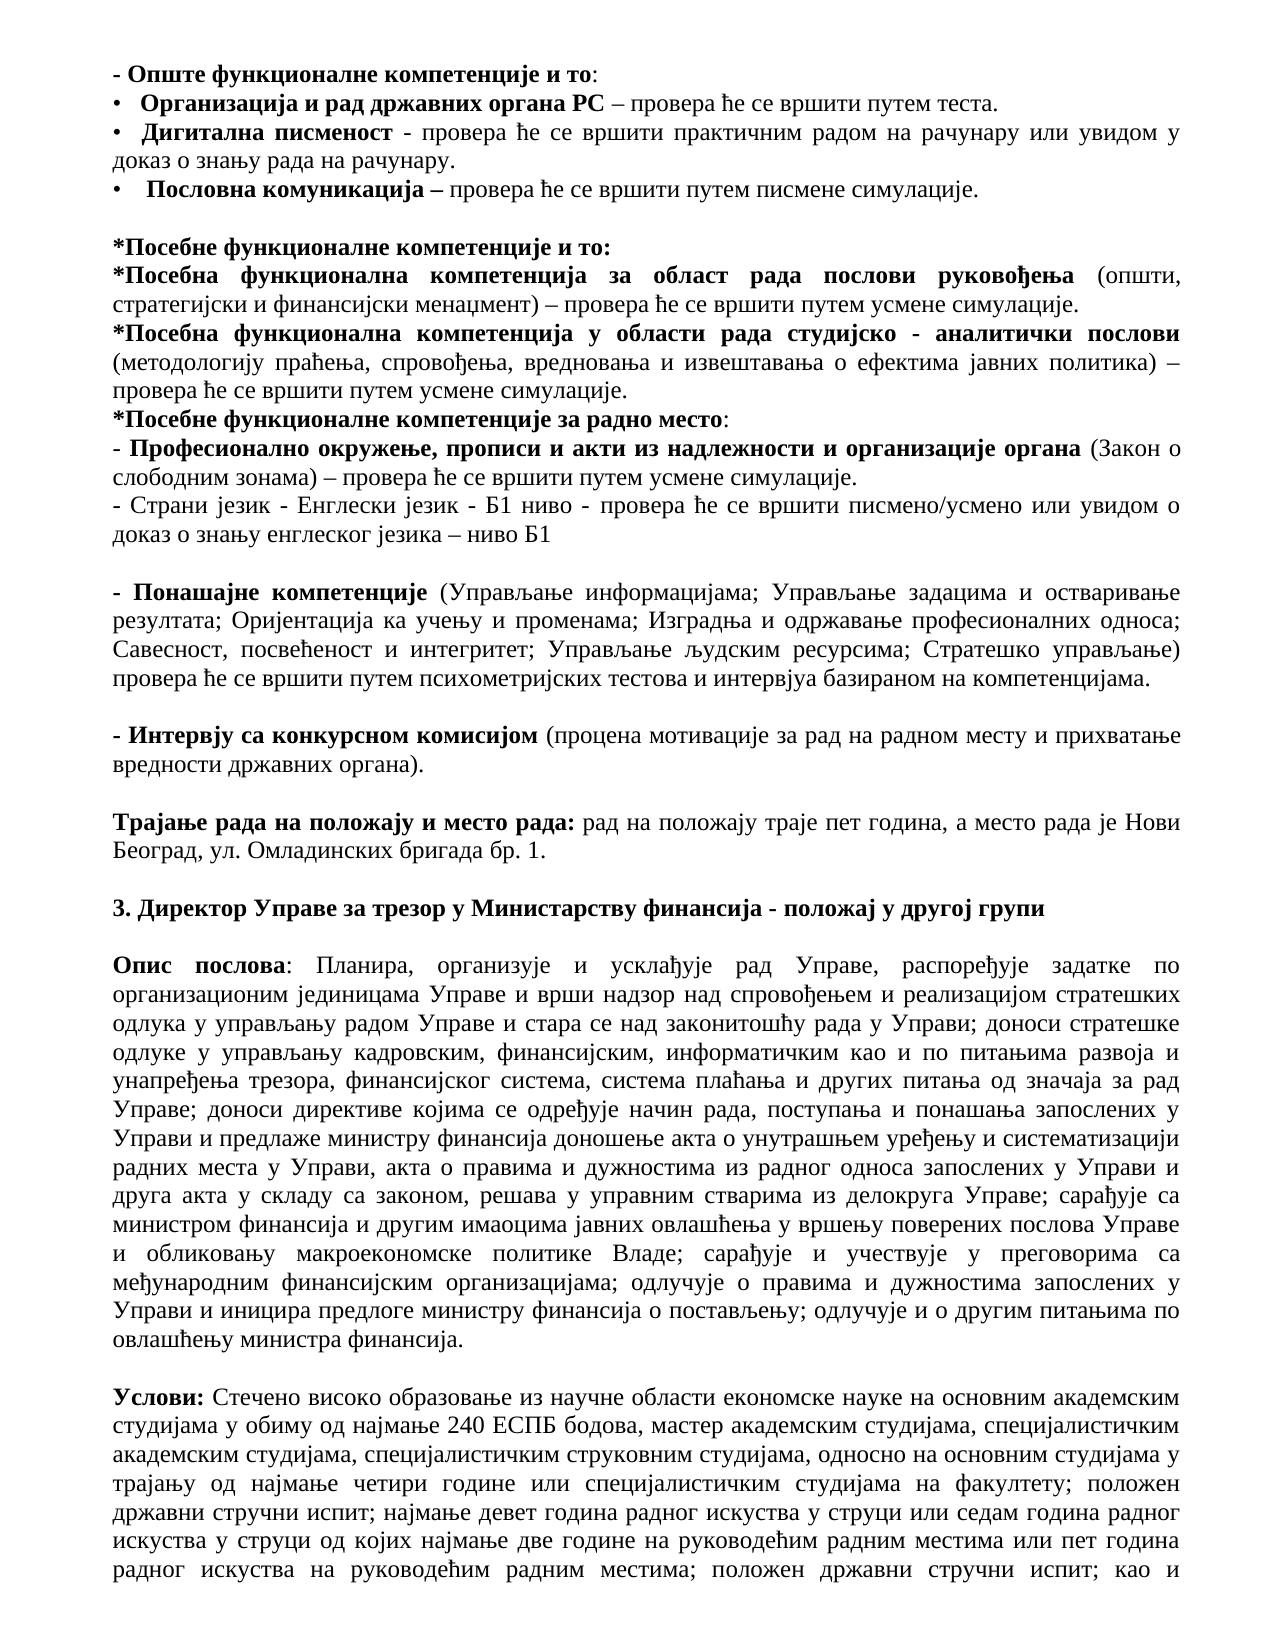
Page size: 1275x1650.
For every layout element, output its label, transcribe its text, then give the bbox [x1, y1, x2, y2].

text - Страни језик - Енглески језик - Б1 ниво - провера ће се вршити писмено/усмено или увидом о доказ о знању енглеског језика – ниво Б1 [112, 490, 1181, 548]
text - Опште функционалне компетенције и то: [112, 59, 1181, 88]
text - Понашајне компетенције (Управљање информацијама; Управљање задацима и остваривање резултата; Оријентација ка учењу и променама; Изградња и одржавање професионалних односа; Савесност, посвећеност и интегритет; Управљање људским ресурсима; Стратешко управљање) провера ће се вршити путем психометријских тестова и интервјуа базираном на компетенцијама. [112, 577, 1181, 692]
text - Интервју са конкурсном комисијом (процена мотивације за рад на радном месту и прихватање вредности државних органа). [112, 720, 1181, 778]
text *Посебне функционалне компетенције за радно место: [112, 404, 1181, 433]
text - Професионално окружење, прописи и акти из надлежности и организације органа (Закон о слободним зонама) – провера ће се вршити путем усмене симулације. [112, 433, 1181, 490]
text • Организација и рад државних органа РС – провера ће се вршити путем теста. [112, 88, 1181, 117]
text • Пословна комуникација – провера ће се вршити путем писмене симулације. [112, 174, 1181, 203]
text Трајање рада на положају и место рада: рад на положају траје пет година, а место рада је Нови Београд, ул. Омладинских бригада бр. 1. [112, 807, 1181, 864]
text *Посебна функционална компетенција у области рада студијско - аналитички послови (методологију праћења, спровођења, вредновања и извештавања о ефектима јавних политика) – провера ће се вршити путем усмене симулације. [112, 318, 1181, 404]
text *Посебна функционална компетенција за област рада послови руковођења (општи, стратегијски и финансијски менаџмент) – провера ће се вршити путем усмене симулације. [112, 260, 1181, 318]
text • Дигитална писменост - провера ће се вршити практичним радом на рачунару или увидом у доказ о знању рада на рачунару. [112, 117, 1181, 174]
text Услови: Стечено високо образовање из научне области економске науке на основним академским студијама у обиму од најмање 240 ЕСПБ бодова, мастер академским студијама, специјалистичким академским студијама, специјалистичким струковним студијама, односно на основним студијама у трајању од најмање четири године или специјалистичким студијама на факултету; положен државни стручни испит; најмање девет година радног искуства у струци или седам година радног искуства у струци од којих најмање две године на руководећим радним местима или пет година радног искуства на руководећим радним местима; положен државни стручни испит; као и [112, 1382, 1181, 1583]
text *Посебне функционалне компетенције и то: [112, 232, 1181, 260]
text Опис послова: Планира, организује и усклађује рад Управе, распоређује задатке по организационим јединицама Управе и врши надзор над спровођењем и реализацијом стратешких одлука у управљању радом Управе и стара се над законитошћу рада у Управи; доноси стратешке одлуке у управљању кадровским, финансијским, информатичким као и по питањима развоја и унапређења трезора, финансијског система, система плаћања и других питања од значаја за рад Управе; доноси директиве којима се одређује начин рада, поступања и понашања запослених у Управи и предлаже министру финансија доношење акта о унутрашњем уређењу и систематизацији радних места у Управи, акта о правима и дужностима из радног односа запослених у Управи и друга акта у складу са законом, решава у управним стварима из делокруга Управе; сарађује са министром финансија и другим имаоцима јавних овлашћења у вршењу поверених послова Управе и обликовању макроекономске политике Владе; сарађује и учествује у преговорима са међународним финансијским организацијама; одлучује о правима и дужностима запослених у Управи и иницира предлоге министру финансија о постављењу; одлучује и о другим питањима по овлашћењу министра финансија. [112, 922, 1181, 1353]
text 3. Директор Управе за трезор у Министарству финансија - положај у другој групи [112, 893, 1181, 922]
